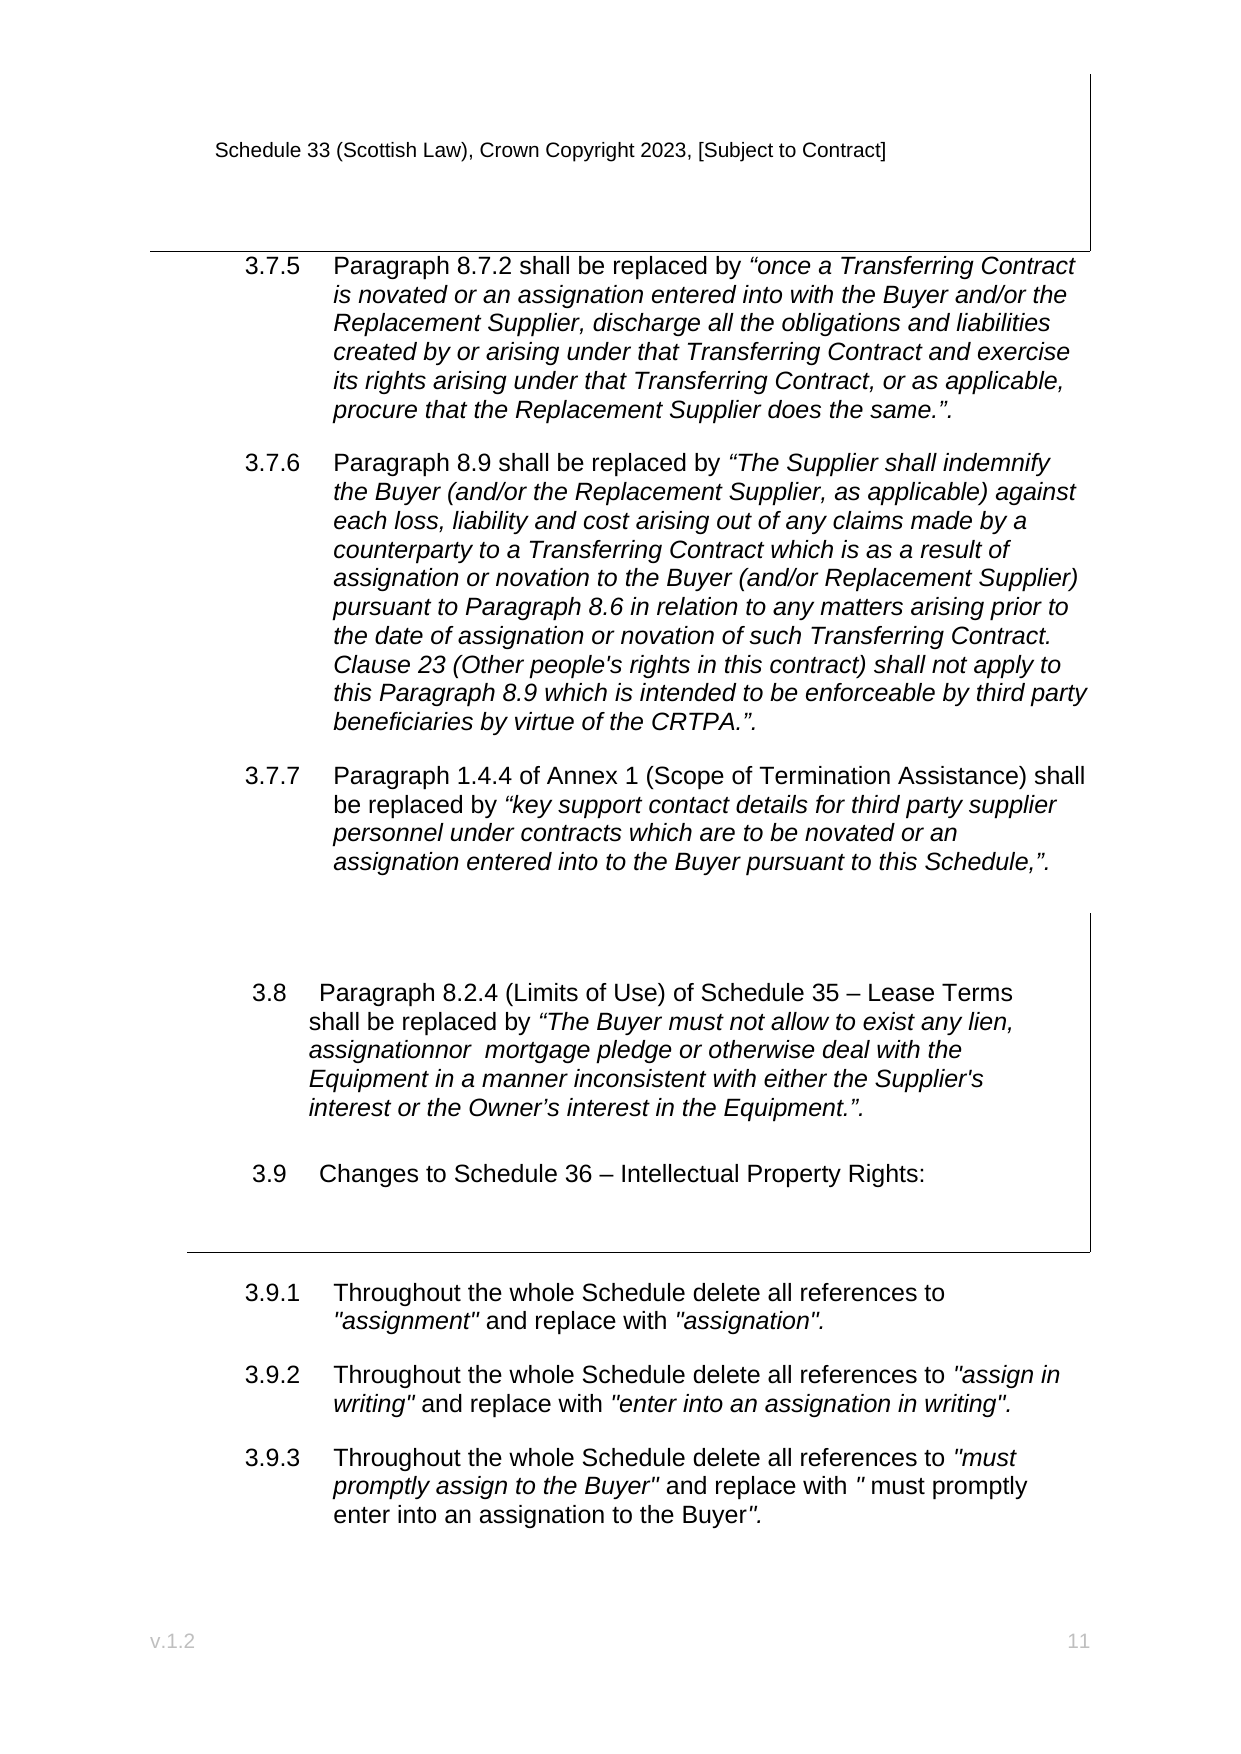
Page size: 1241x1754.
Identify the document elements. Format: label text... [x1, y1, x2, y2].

list Throughout the whole Schedule delete all references to "must promptly assign to the Buyer" and replace with " must promptly enter into an assignation to the Buyer". [244, 1442, 1090, 1529]
list Throughout the whole Schedule delete all references to "assignment" and replace with "assignation". [244, 1277, 1090, 1335]
list Changes to Schedule 36 – Intellectual Property Rights: [187, 1094, 1090, 1252]
list Paragraph 8.7.2 shall be replaced by “once a Transferring Contract is novated or an assignation entered into with the Buyer and/or the Replacement Supplier, discharge all the obligations and liabilities created by or arising under that Transferring Contract and exercise its rights arising under that Transferring Contract, or as applicable, procure that the Replacement Supplier does the same.”. [244, 251, 1090, 423]
list Paragraph 1.4.4 of Annex 1 (Scope of Termination Assistance) shall be replaced by “key support contact details for third party supplier personnel under contracts which are to be novated or an assignation entered into to the Buyer pursuant to this Schedule,”. [244, 761, 1090, 876]
list Paragraph 8.9 shall be replaced by “The Supplier shall indemnify the Buyer (and/or the Replacement Supplier, as applicable) against each loss, liability and cost arising out of any claims made by a counterparty to a Transferring Contract which is as a result of assignation or novation to the Buyer (and/or Replacement Supplier) pursuant to Paragraph 8.6 in relation to any matters arising prior to the date of assignation or novation of such Transferring Contract. Clause 23 (Other people's rights in this contract) shall not apply to this Paragraph 8.9 which is intended to be enforceable by third party beneficiaries by virtue of the CRTPA.”. [244, 448, 1090, 736]
list Paragraph 8.2.4 (Limits of Use) of Schedule 35 – Lease Terms shall be replaced by “The Buyer must not allow to exist any lien, assignationnor mortgage pledge or otherwise deal with the Equipment in a manner inconsistent with either the Supplier's interest or the Owner’s interest in the Equipment.”. [187, 913, 1090, 1094]
list Throughout the whole Schedule delete all references to "assign in writing" and replace with "enter into an assignation in writing". [244, 1360, 1090, 1417]
